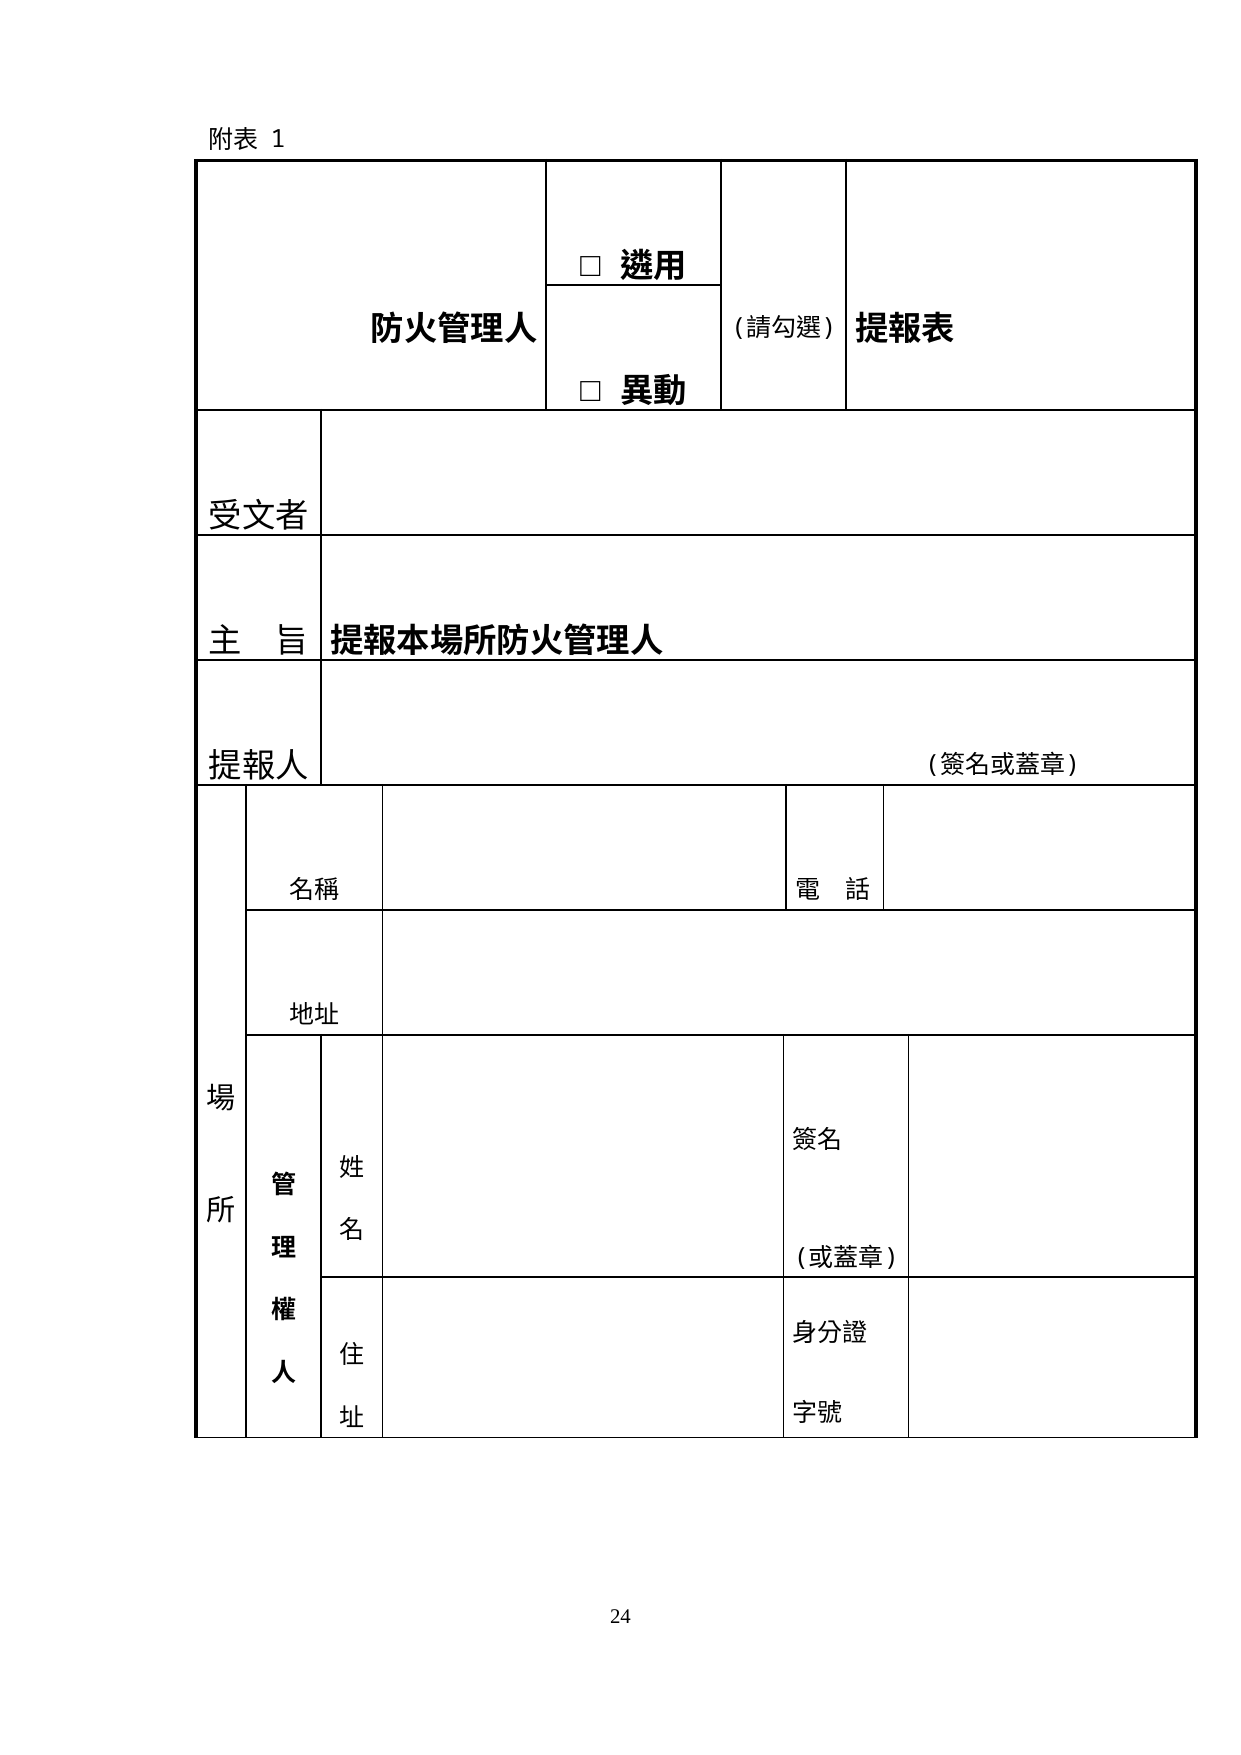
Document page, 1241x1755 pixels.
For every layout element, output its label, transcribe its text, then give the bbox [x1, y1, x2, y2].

table_cell □ 異動 [547, 286, 720, 409]
table_cell 電 話 [787, 786, 883, 909]
table_header □ 遴用 [547, 162, 720, 284]
table_cell 場 所 [198, 786, 245, 1436]
table_cell [909, 1036, 1194, 1276]
text 附表 1 [208, 96, 1053, 159]
table_header 防火管理人 [198, 162, 545, 409]
table_cell [909, 1278, 1194, 1436]
table_cell [383, 911, 1194, 1034]
table_cell [383, 1036, 783, 1276]
table_cell 名稱 [247, 786, 382, 909]
table_cell 提報人 [198, 661, 320, 784]
table_cell 地址 [247, 911, 382, 1034]
table_cell [383, 786, 785, 909]
table_cell [884, 786, 1194, 909]
table_cell [322, 411, 1194, 534]
table_cell 提報本場所防火管理人 [322, 536, 1194, 659]
table_cell 姓名 [322, 1036, 382, 1276]
table_cell 主 旨 [198, 536, 320, 659]
table_cell 身分證 字號 [784, 1278, 908, 1436]
table_cell (簽名或蓋章) [322, 661, 1194, 784]
table_cell [383, 1278, 783, 1436]
table_cell 受文者 [198, 411, 320, 534]
table_cell 管理權人 [247, 1036, 320, 1436]
table_cell 簽名 (或蓋章) [784, 1036, 908, 1276]
table_cell 住址 [322, 1278, 382, 1436]
table_header (請勾選) [722, 162, 845, 409]
table_header 提報表 [847, 162, 1194, 409]
